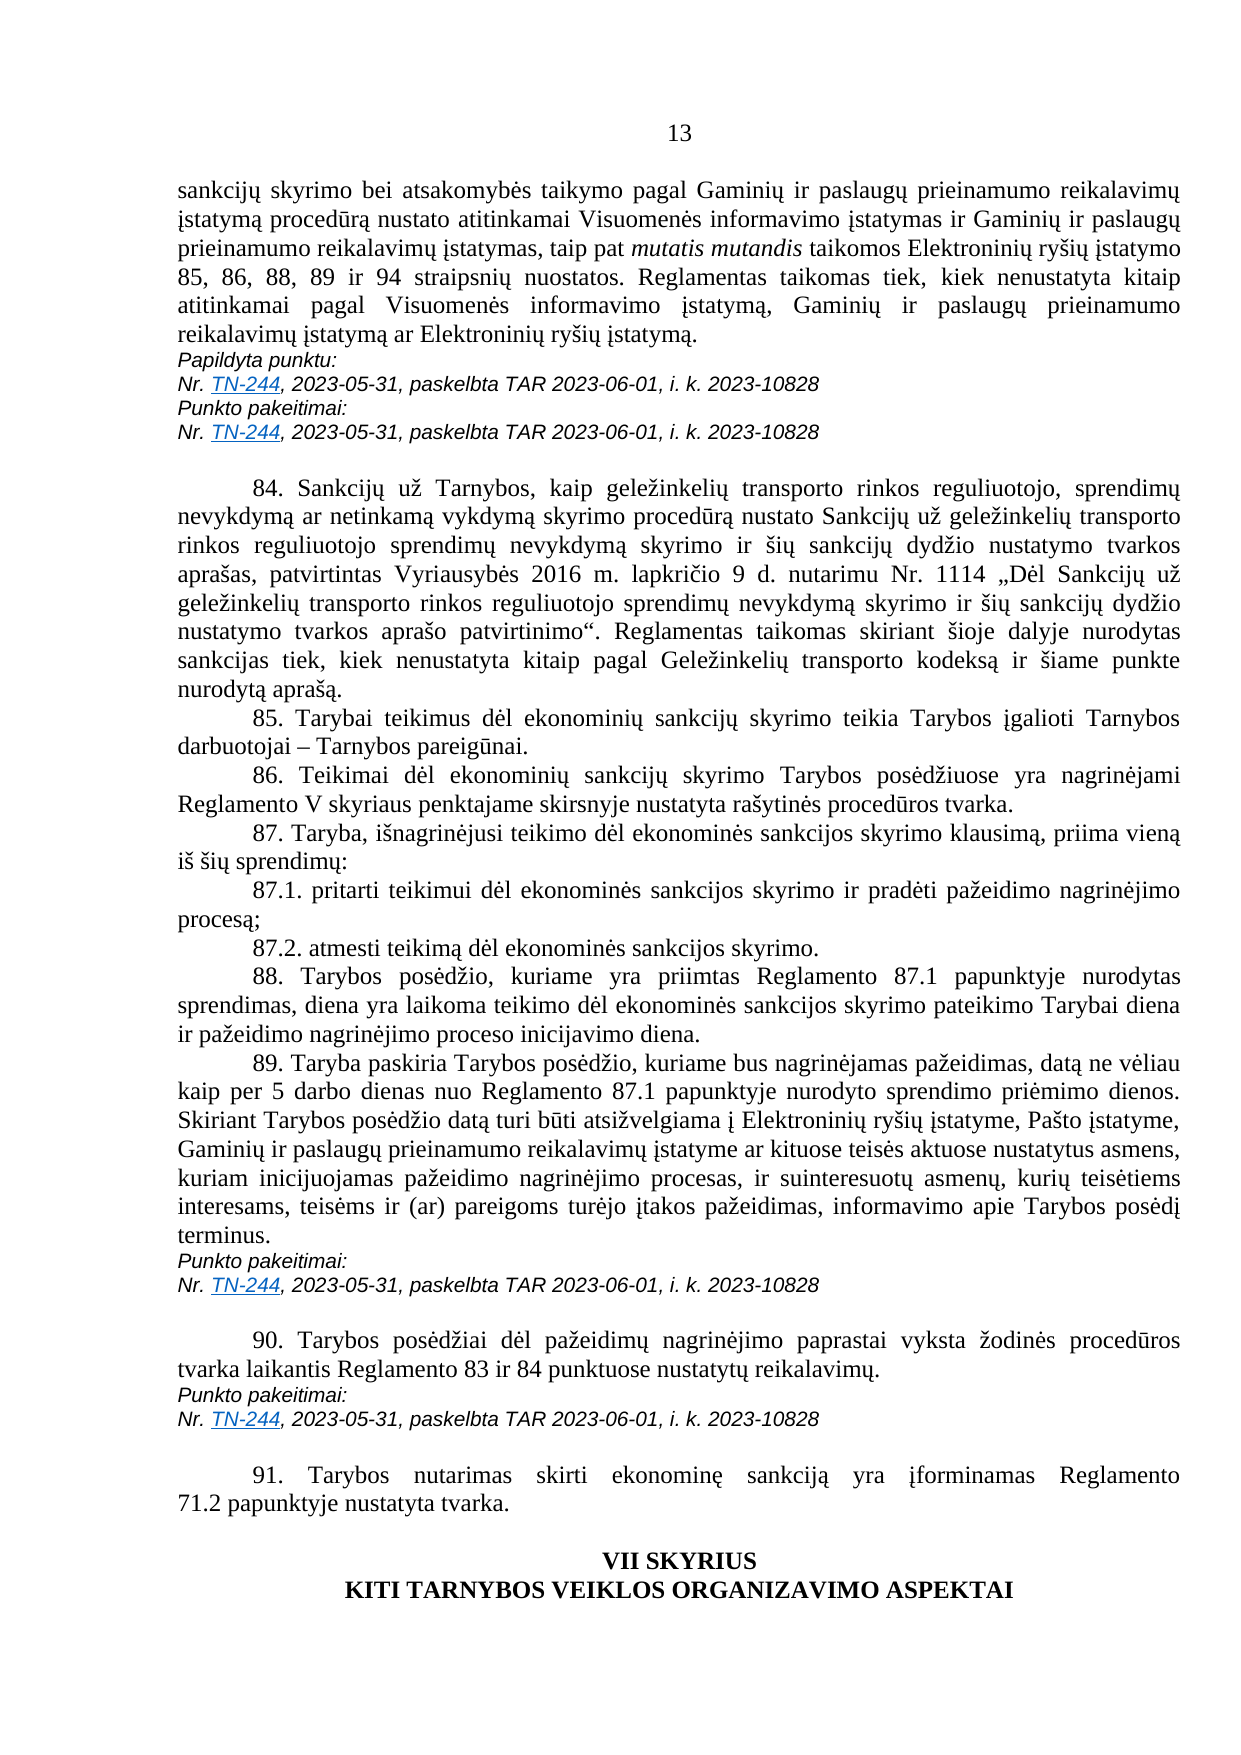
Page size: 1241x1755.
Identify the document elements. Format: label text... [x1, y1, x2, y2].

text Punkto pakeitimai: [177, 396, 1181, 420]
text Punkto pakeitimai: [177, 1383, 1181, 1407]
text Nr. TN-244, 2023-05-31, paskelbta TAR 2023-06-01, i. k. 2023-10828 [177, 372, 1181, 396]
text 84. Sankcijų už Tarnybos, kaip geležinkelių transporto rinkos reguliuotojo, sprendimų nevykdymą ar netinkamą vykdymą skyrimo procedūrą nustato Sankcijų už geležinkelių transporto rinkos reguliuotojo sprendimų nevykdymą skyrimo ir šių sankcijų dydžio nustatymo tvarkos aprašas, patvirtintas Vyriausybės 2016 m. lapkričio 9 d. nutarimu Nr. 1114 „Dėl Sankcijų už geležinkelių transporto rinkos reguliuotojo sprendimų nevykdymą skyrimo ir šių sankcijų dydžio nustatymo tvarkos aprašo patvirtinimo“. Reglamentas taikomas skiriant šioje dalyje nurodytas sankcijas tiek, kiek nenustatyta kitaip pagal Geležinkelių transporto kodeksą ir šiame punkte nurodytą aprašą. [177, 473, 1181, 703]
text Nr. TN-244, 2023-05-31, paskelbta TAR 2023-06-01, i. k. 2023-10828 [177, 1273, 1181, 1297]
text Nr. TN-244, 2023-05-31, paskelbta TAR 2023-06-01, i. k. 2023-10828 [177, 1407, 1181, 1431]
text sankcijų skyrimo bei atsakomybės taikymo pagal Gaminių ir paslaugų prieinamumo reikalavimų įstatymą procedūrą nustato atitinkamai Visuomenės informavimo įstatymas ir Gaminių ir paslaugų prieinamumo reikalavimų įstatymas, taip pat mutatis mutandis taikomos Elektroninių ryšių įstatymo 85, 86, 88, 89 ir 94 straipsnių nuostatos. Reglamentas taikomas tiek, kiek nenustatyta kitaip atitinkamai pagal Visuomenės informavimo įstatymą, Gaminių ir paslaugų prieinamumo reikalavimų įstatymą ar Elektroninių ryšių įstatymą. [177, 176, 1181, 348]
text 88. Tarybos posėdžio, kuriame yra priimtas Reglamento 87.1 papunktyje nurodytas sprendimas, diena yra laikoma teikimo dėl ekonominės sankcijos skyrimo pateikimo Tarybai diena ir pažeidimo nagrinėjimo proceso inicijavimo diena. [177, 961, 1181, 1048]
text 87.2. atmesti teikimą dėl ekonominės sankcijos skyrimo. [177, 933, 1181, 961]
text 85. Tarybai teikimus dėl ekonominių sankcijų skyrimo teikia Tarybos įgalioti Tarnybos darbuotojai – Tarnybos pareigūnai. [177, 703, 1181, 760]
text 87.1. pritarti teikimui dėl ekonominės sankcijos skyrimo ir pradėti pažeidimo nagrinėjimo procesą; [177, 875, 1181, 933]
text Nr. TN-244, 2023-05-31, paskelbta TAR 2023-06-01, i. k. 2023-10828 [177, 420, 1181, 444]
text 86. Teikimai dėl ekonominių sankcijų skyrimo Tarybos posėdžiuose yra nagrinėjami Reglamento V skyriaus penktajame skirsnyje nustatyta rašytinės procedūros tvarka. [177, 760, 1181, 818]
text Punkto pakeitimai: [177, 1249, 1181, 1273]
text VII SKYRIUS [177, 1546, 1181, 1575]
text 89. Taryba paskiria Tarybos posėdžio, kuriame bus nagrinėjamas pažeidimas, datą ne vėliau kaip per 5 darbo dienas nuo Reglamento 87.1 papunktyje nurodyto sprendimo priėmimo dienos. Skiriant Tarybos posėdžio datą turi būti atsižvelgiama į Elektroninių ryšių įstatyme, Pašto įstatyme, Gaminių ir paslaugų prieinamumo reikalavimų įstatyme ar kituose teisės aktuose nustatytus asmens, kuriam inicijuojamas pažeidimo nagrinėjimo procesas, ir suinteresuotų asmenų, kurių teisėtiems interesams, teisėms ir (ar) pareigoms turėjo įtakos pažeidimas, informavimo apie Tarybos posėdį terminus. [177, 1048, 1181, 1249]
text KITI TARNYBOS VEIKLOS ORGANIZAVIMO ASPEKTAI [177, 1575, 1181, 1603]
text 87. Taryba, išnagrinėjusi teikimo dėl ekonominės sankcijos skyrimo klausimą, priima vieną iš šių sprendimų: [177, 818, 1181, 875]
text 91. Tarybos nutarimas skirti ekonominę sankciją yra įforminamas Reglamento 71.2 papunktyje nustatyta tvarka. [177, 1460, 1181, 1517]
text Papildyta punktu: [177, 348, 1181, 372]
text 90. Tarybos posėdžiai dėl pažeidimų nagrinėjimo paprastai vyksta žodinės procedūros tvarka laikantis Reglamento 83 ir 84 punktuose nustatytų reikalavimų. [177, 1326, 1181, 1383]
